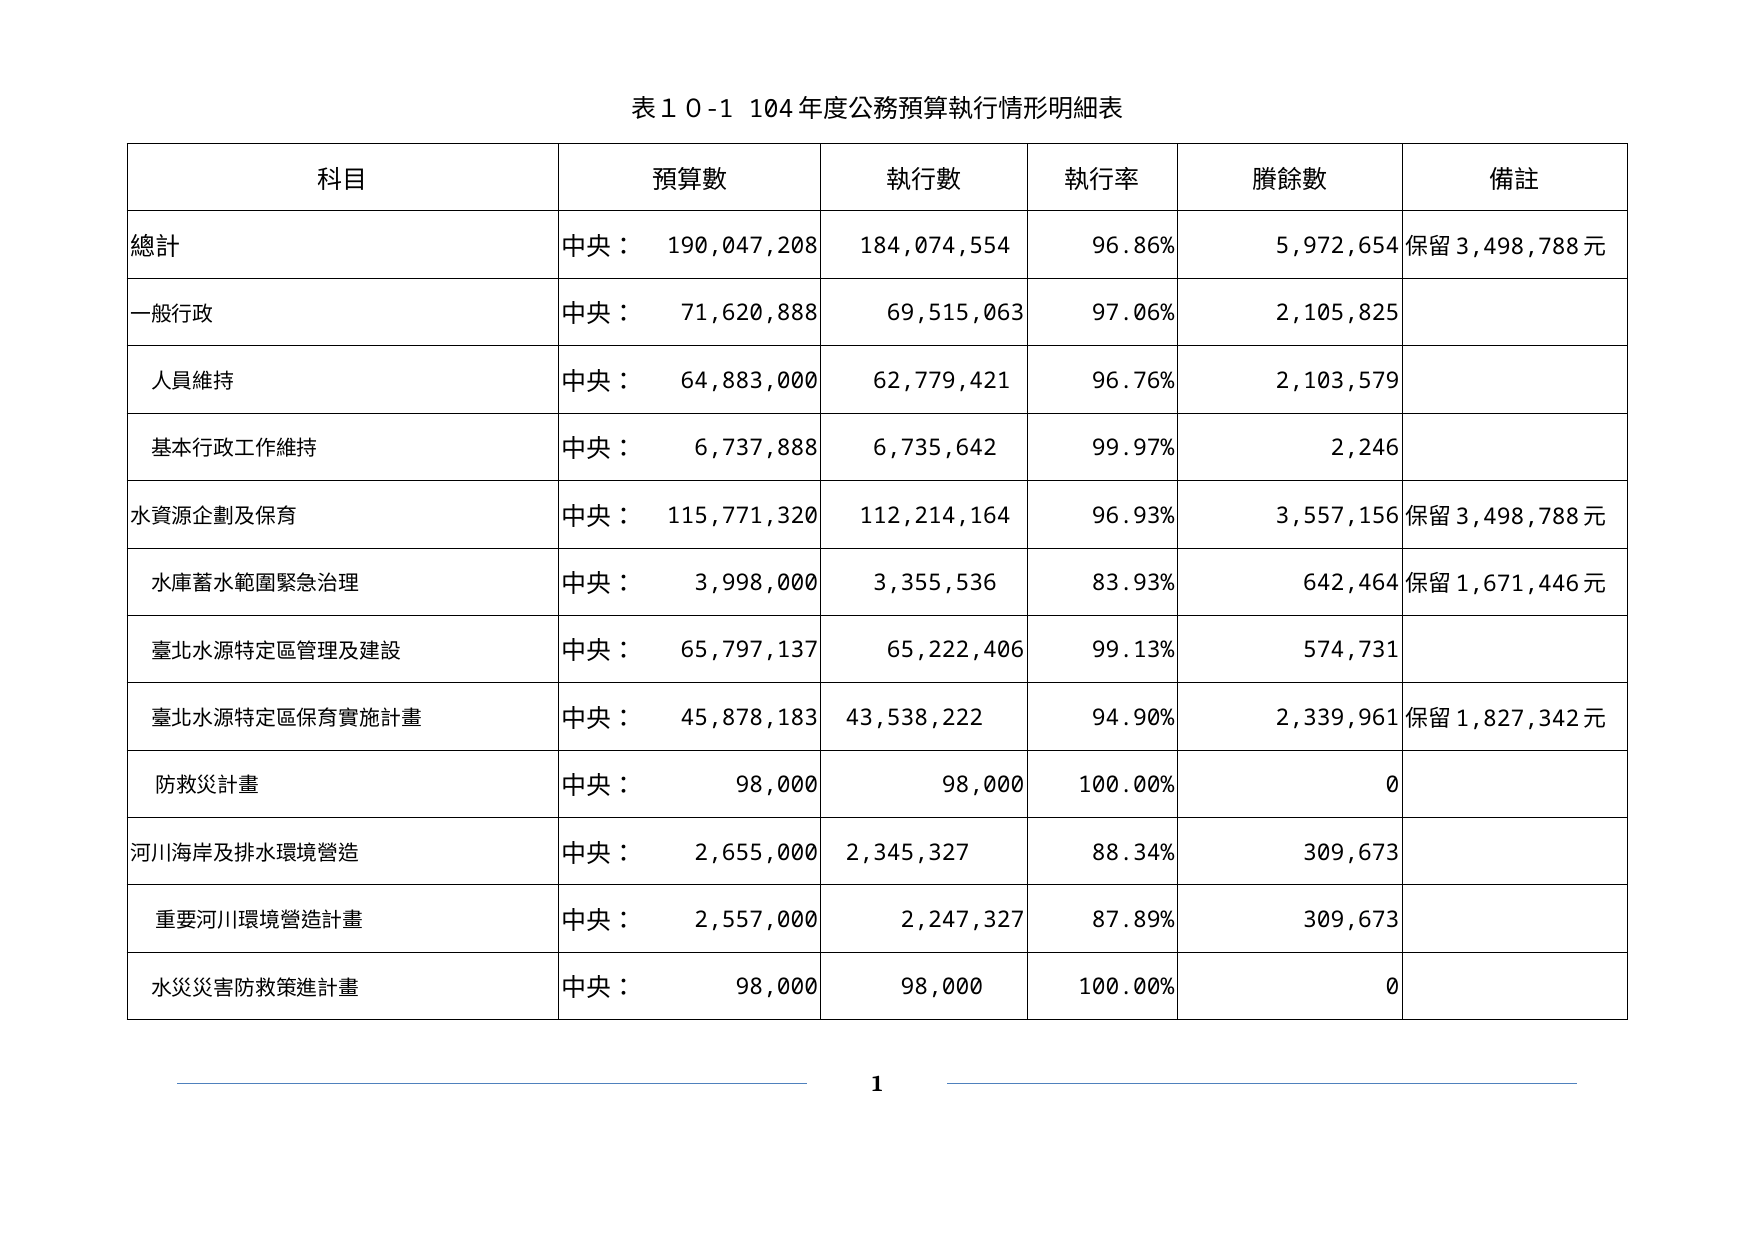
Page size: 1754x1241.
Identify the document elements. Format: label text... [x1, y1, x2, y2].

table_cell 2,247,327 [821, 885, 1027, 952]
table_cell 64,883,000 [652, 346, 820, 413]
table_cell 2,103,579 [1178, 346, 1402, 413]
table_cell 69,515,063 [821, 279, 1027, 345]
table_cell 一般行政 [128, 279, 558, 345]
table_cell 99.97% [1028, 414, 1177, 480]
table_cell 2,246 [1178, 414, 1402, 480]
table_cell 94.90% [1028, 683, 1177, 749]
table_cell 2,557,000 [652, 885, 820, 952]
table_cell 88.34% [1028, 818, 1177, 884]
table_cell 6,737,888 [652, 414, 820, 480]
table_cell 臺北水源特定區管理及建設 [128, 616, 558, 682]
table_cell 97.06% [1028, 279, 1177, 345]
table_cell 水資源企劃及保育 [128, 481, 558, 547]
table_cell 中央： [559, 818, 652, 884]
table_cell 5,972,654 [1178, 211, 1402, 278]
table_cell 河川海岸及排水環境營造 [128, 818, 558, 884]
table_cell 防救災計畫 [128, 751, 558, 817]
table_cell [1403, 751, 1627, 817]
table_cell 87.89% [1028, 885, 1177, 952]
table_cell 中央： [559, 751, 652, 817]
table_cell 保留1,827,342元 [1403, 683, 1627, 749]
table_cell [1403, 818, 1627, 884]
table_cell 臺北水源特定區保育實施計畫 [128, 683, 558, 749]
table_cell 3,557,156 [1178, 481, 1402, 547]
table_cell 中央： [559, 953, 652, 1019]
table_cell 2,655,000 [652, 818, 820, 884]
table_cell 100.00% [1028, 953, 1177, 1019]
table_cell 309,673 [1178, 885, 1402, 952]
table_header 執行率 [1028, 144, 1177, 210]
table_cell 65,222,406 [821, 616, 1027, 682]
table_cell 重要河川環境營造計畫 [128, 885, 558, 952]
table_cell 96.93% [1028, 481, 1177, 547]
table_cell [1403, 346, 1627, 413]
table_cell 96.86% [1028, 211, 1177, 278]
table_cell [1403, 279, 1627, 345]
table_cell [1403, 953, 1627, 1019]
table_cell 6,735,642 [821, 414, 1027, 480]
table_cell 中央： [559, 211, 652, 278]
table_cell 中央： [559, 346, 652, 413]
table_cell 水災災害防救策進計畫 [128, 953, 558, 1019]
table_cell 309,673 [1178, 818, 1402, 884]
table_cell 184,074,554 [821, 211, 1027, 278]
table_cell 3,355,536 [821, 549, 1027, 615]
table_cell 642,464 [1178, 549, 1402, 615]
table_cell 2,105,825 [1178, 279, 1402, 345]
table_cell 0 [1178, 751, 1402, 817]
table_cell 112,214,164 [821, 481, 1027, 547]
table_cell 574,731 [1178, 616, 1402, 682]
table_cell [1403, 616, 1627, 682]
table_header 備註 [1403, 144, 1627, 210]
table_cell 98,000 [652, 751, 820, 817]
table_cell 115,771,320 [652, 481, 820, 547]
table_cell 保留3,498,788元 [1403, 481, 1627, 547]
table_cell 65,797,137 [652, 616, 820, 682]
table_cell 190,047,208 [652, 211, 820, 278]
table_cell 62,779,421 [821, 346, 1027, 413]
table_cell 99.13% [1028, 616, 1177, 682]
table_cell 98,000 [652, 953, 820, 1019]
text 表１０‑1 104年度公務預算執行情形明細表 [177, 89, 1577, 125]
table_cell 98,000 [821, 751, 1027, 817]
table_cell 100.00% [1028, 751, 1177, 817]
table_cell 71,620,888 [652, 279, 820, 345]
table_header 執行數 [821, 144, 1027, 210]
table_cell [1403, 414, 1627, 480]
table_cell 基本行政工作維持 [128, 414, 558, 480]
table_cell 中央： [559, 481, 652, 547]
table_cell 中央： [559, 683, 652, 749]
table_cell 3,998,000 [652, 549, 820, 615]
table_cell 中央： [559, 279, 652, 345]
table_cell 保留3,498,788元 [1403, 211, 1627, 278]
table_cell 2,345,327 [821, 818, 1027, 884]
table_cell 98,000 [821, 953, 1027, 1019]
table_cell 人員維持 [128, 346, 558, 413]
table_cell 中央： [559, 549, 652, 615]
table_cell 96.76% [1028, 346, 1177, 413]
table_cell 43,538,222 [821, 683, 1027, 749]
table_cell 中央： [559, 616, 652, 682]
table_cell 45,878,183 [652, 683, 820, 749]
table_cell [1403, 885, 1627, 952]
table_cell 83.93% [1028, 549, 1177, 615]
table_cell 中央： [559, 885, 652, 952]
table_header 預算數 [559, 144, 820, 210]
table_cell 中央： [559, 414, 652, 480]
table_cell 總計 [128, 211, 558, 278]
table_header 科目 [128, 144, 558, 210]
table_cell 2,339,961 [1178, 683, 1402, 749]
table_cell 保留1,671,446元 [1403, 549, 1627, 615]
table_cell 0 [1178, 953, 1402, 1019]
table_header 賸餘數 [1178, 144, 1402, 210]
table_cell 水庫蓄水範圍緊急治理 [128, 549, 558, 615]
